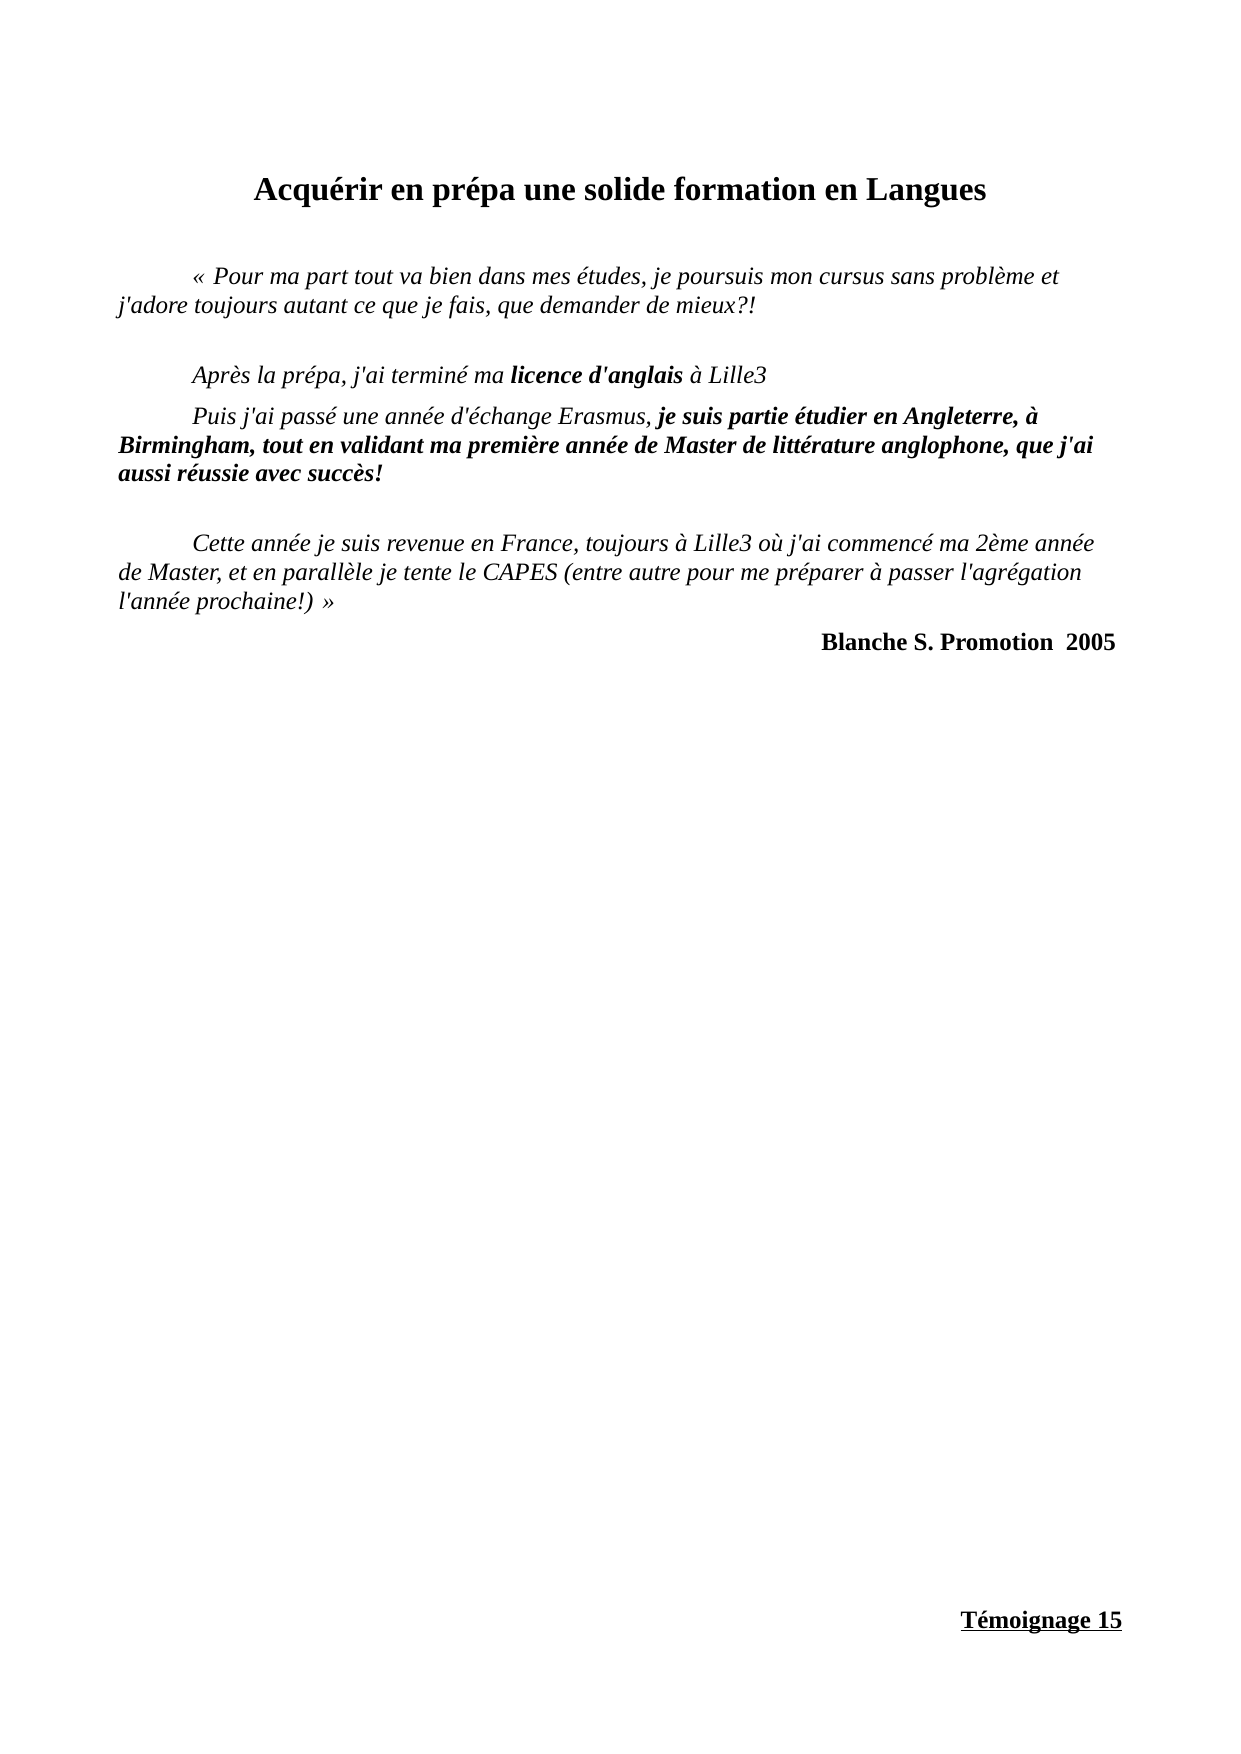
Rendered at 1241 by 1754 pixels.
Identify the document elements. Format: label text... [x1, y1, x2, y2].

text Acquérir en prépa une solide formation en Langues [118, 169, 1122, 207]
text Après la prépa, j'ai terminé ma licence d'anglais à Lille3 [118, 360, 1122, 388]
text « Pour ma part tout va bien dans mes études, je poursuis mon cursus sans problème et j'adore toujours autant ce que je fais, que demander de mieux?! [118, 261, 1122, 347]
text Puis j'ai passé une année d'échange Erasmus, je suis partie étudier en Angleterre, à Birmingham, tout en validant ma première année de Master de littérature anglophone, que j'ai aussi réussie avec succès! [118, 401, 1122, 516]
text Témoignage 15 [118, 1605, 1122, 1633]
text Cette année je suis revenue en France, toujours à Lille3 où j'ai commencé ma 2ème année de Master, et en parallèle je tente le CAPES (entre autre pour me préparer à passer l'agrégation l'année prochaine!) » [118, 528, 1122, 615]
text Blanche S. Promotion 2005 [118, 627, 1122, 685]
